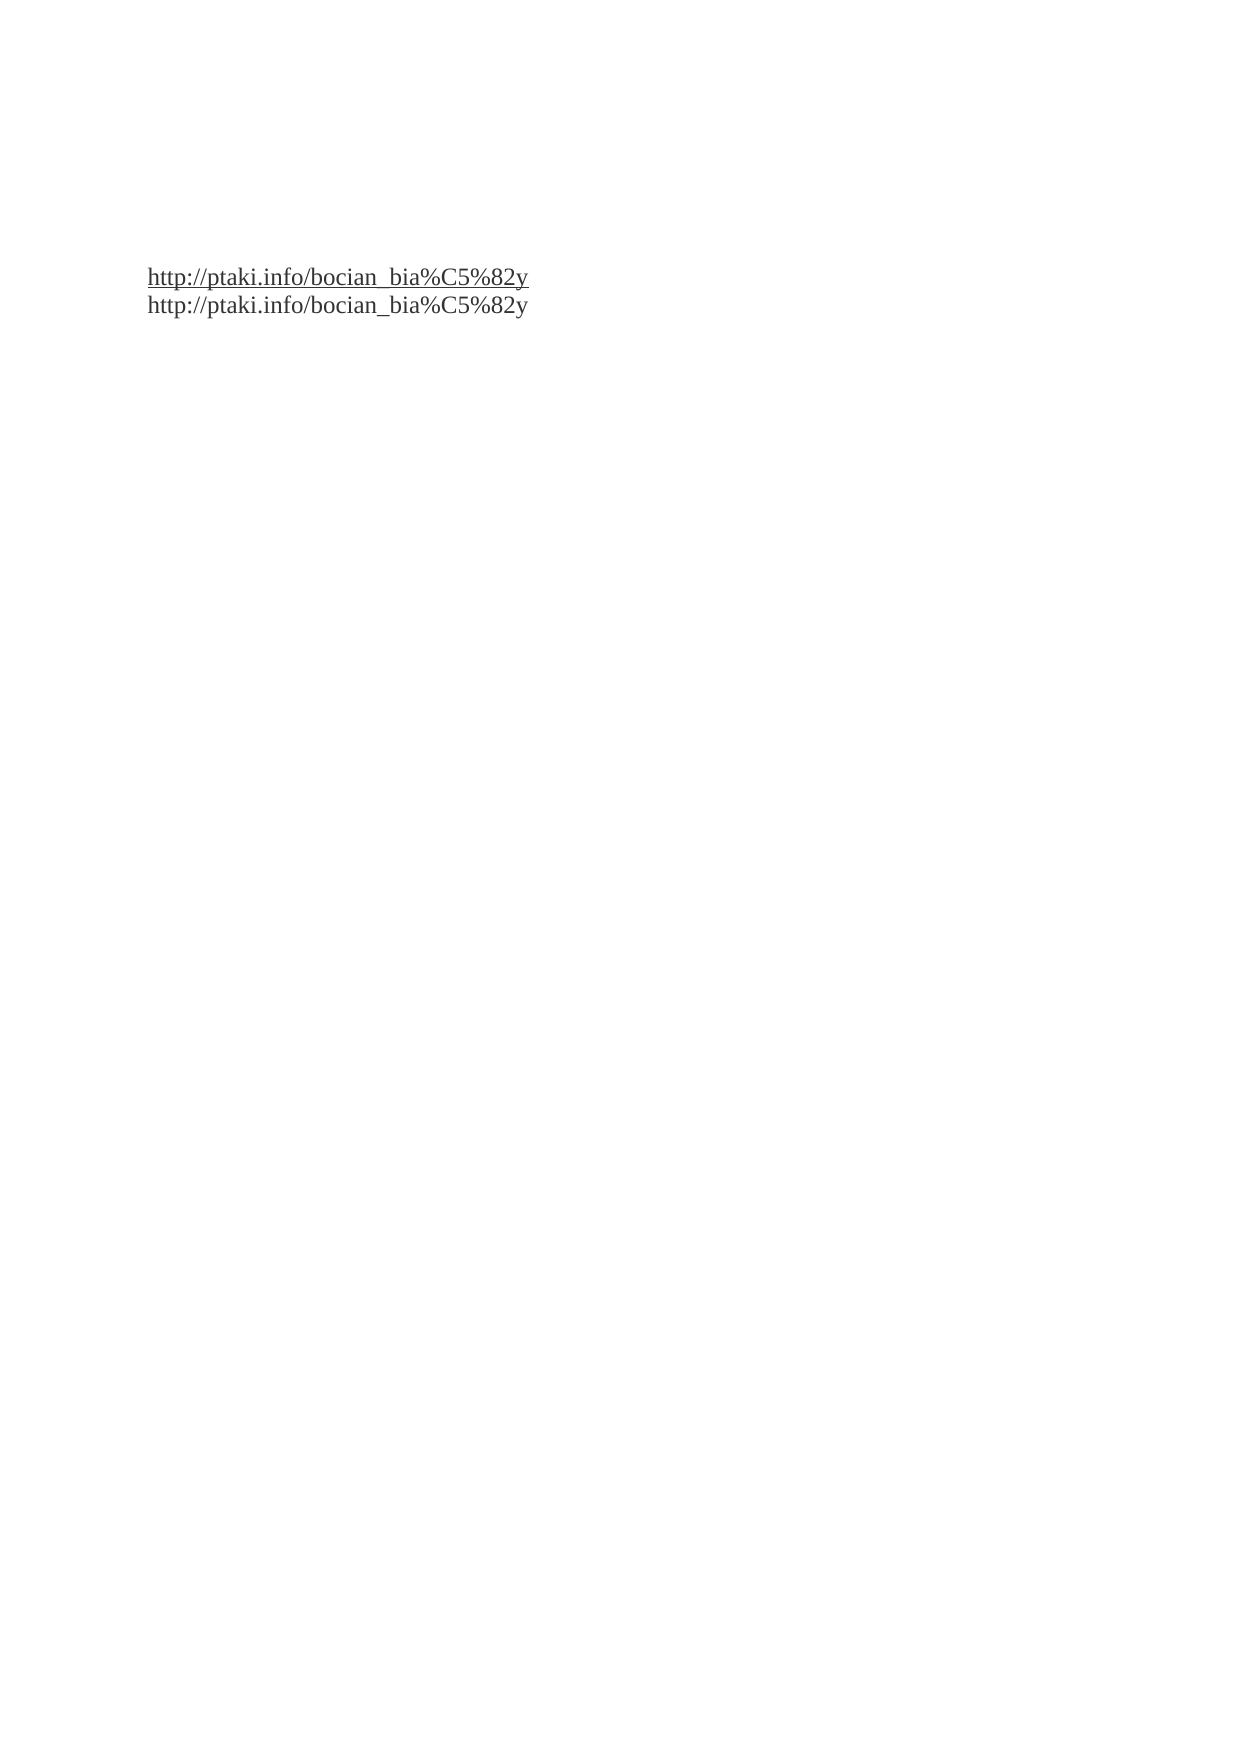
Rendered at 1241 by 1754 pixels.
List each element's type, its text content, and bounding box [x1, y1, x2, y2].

text http://ptaki.info/bocian_bia%C5%82y [147, 291, 1122, 319]
text http://ptaki.info/bocian_bia%C5%82y [147, 262, 1122, 291]
